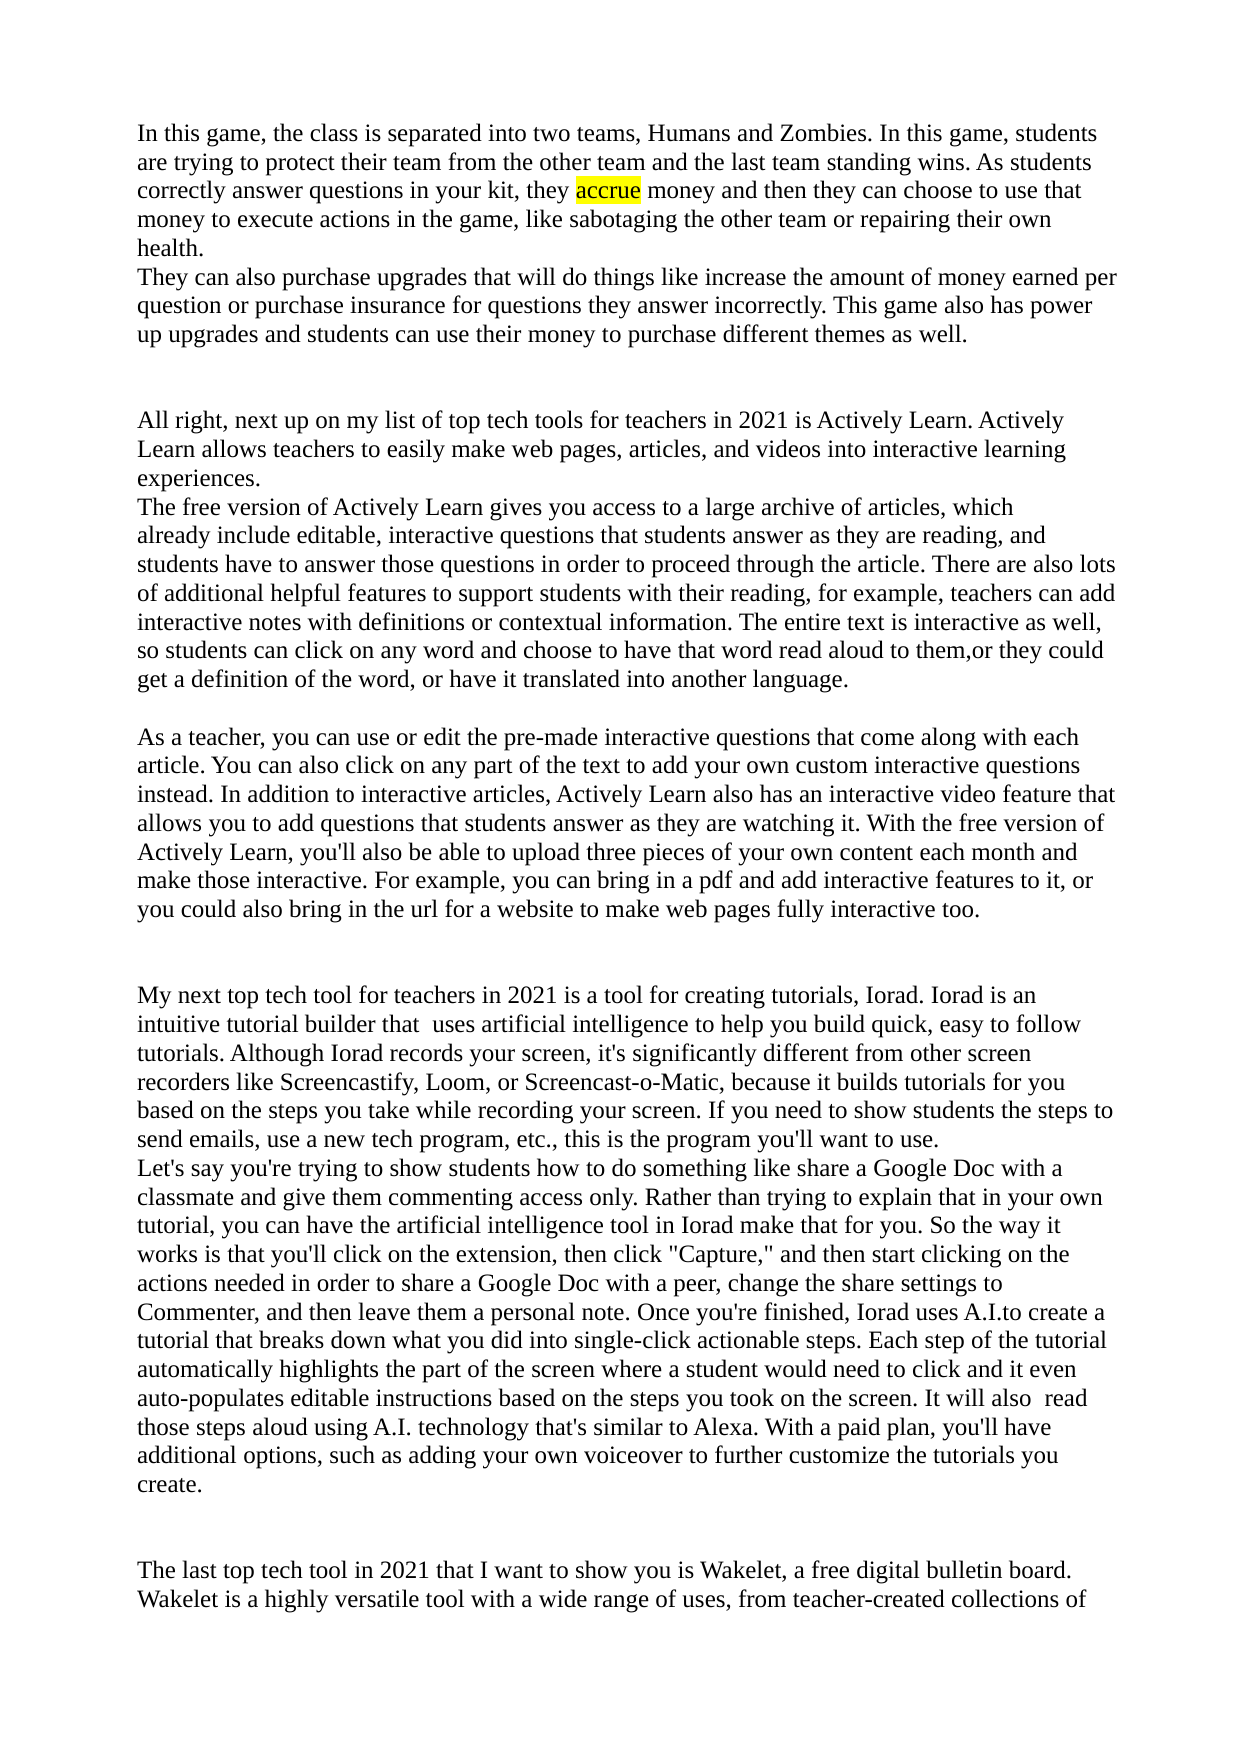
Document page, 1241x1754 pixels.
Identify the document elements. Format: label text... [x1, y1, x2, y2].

text As a teacher, you can use or edit the pre-made interactive questions that come along with each article. You can also click on any part of the text to add your own custom interactive questions instead. In addition to interactive articles, Actively Learn also has an interactive video feature that allows you to add questions that students answer as they are watching it. With the free version of Actively Learn, you'll also be able to upload three pieces of your own content each month and make those interactive. For example, you can bring in a pdf and add interactive features to it, or you could also bring in the url for a website to make web pages fully interactive too. [137, 722, 1122, 923]
text My next top tech tool for teachers in 2021 is a tool for creating tutorials, Iorad. Iorad is an intuitive tutorial builder that uses artificial intelligence to help you build quick, easy to follow tutorials. Although Iorad records your screen, it's significantly different from other screen recorders like Screencastify, Loom, or Screencast-o-Matic, because it builds tutorials for you based on the steps you take while recording your screen. If you need to show students the steps to send emails, use a new tech program, etc., this is the program you'll want to use. [137, 981, 1122, 1153]
text already include editable, interactive questions that students answer as they are reading, and [137, 521, 1122, 549]
text students have to answer those questions in order to proceed through the article. There are also lots of additional helpful features to support students with their reading, for example, teachers can add interactive notes with definitions or contextual information. The entire text is interactive as well, so students can click on any word and choose to have that word read aloud to them,or they could get a definition of the word, or have it translated into another language. [137, 549, 1122, 693]
text The last top tech tool in 2021 that I want to show you is Wakelet, a free digital bulletin board. Wakelet is a highly versatile tool with a wide range of uses, from teacher-created collections of [137, 1556, 1122, 1613]
text Let's say you're trying to show students how to do something like share a Google Doc with a classmate and give them commenting access only. Rather than trying to explain that in your own tutorial, you can have the artificial intelligence tool in Iorad make that for you. So the way it works is that you'll click on the extension, then click "Capture," and then start clicking on the actions needed in order to share a Google Doc with a peer, change the share settings to Commenter, and then leave them a personal note. Once you're finished, Iorad uses A.I.to create a tutorial that breaks down what you did into single-click actionable steps. Each step of the tutorial automatically highlights the part of the screen where a student would need to click and it even auto-populates editable instructions based on the steps you took on the screen. It will also read those steps aloud using A.I. technology that's similar to Alexa. With a paid plan, you'll have additional options, such as adding your own voiceover to further customize the tutorials you create. [137, 1153, 1122, 1498]
text In this game, the class is separated into two teams, Humans and Zombies. In this game, students are trying to protect their team from the other team and the last team standing wins. As students [137, 118, 1122, 176]
text All right, next up on my list of top tech tools for teachers in 2021 is Actively Learn. Actively Learn allows teachers to easily make web pages, articles, and videos into interactive learning experiences. [137, 406, 1122, 492]
text correctly answer questions in your kit, they accrue money and then they can choose to use that money to execute actions in the game, like sabotaging the other team or repairing their own health. [137, 176, 1122, 262]
text The free version of Actively Learn gives you access to a large archive of articles, which [137, 492, 1122, 521]
text They can also purchase upgrades that will do things like increase the amount of money earned per question or purchase insurance for questions they answer incorrectly. This game also has power up upgrades and students can use their money to purchase different themes as well. [137, 262, 1122, 348]
